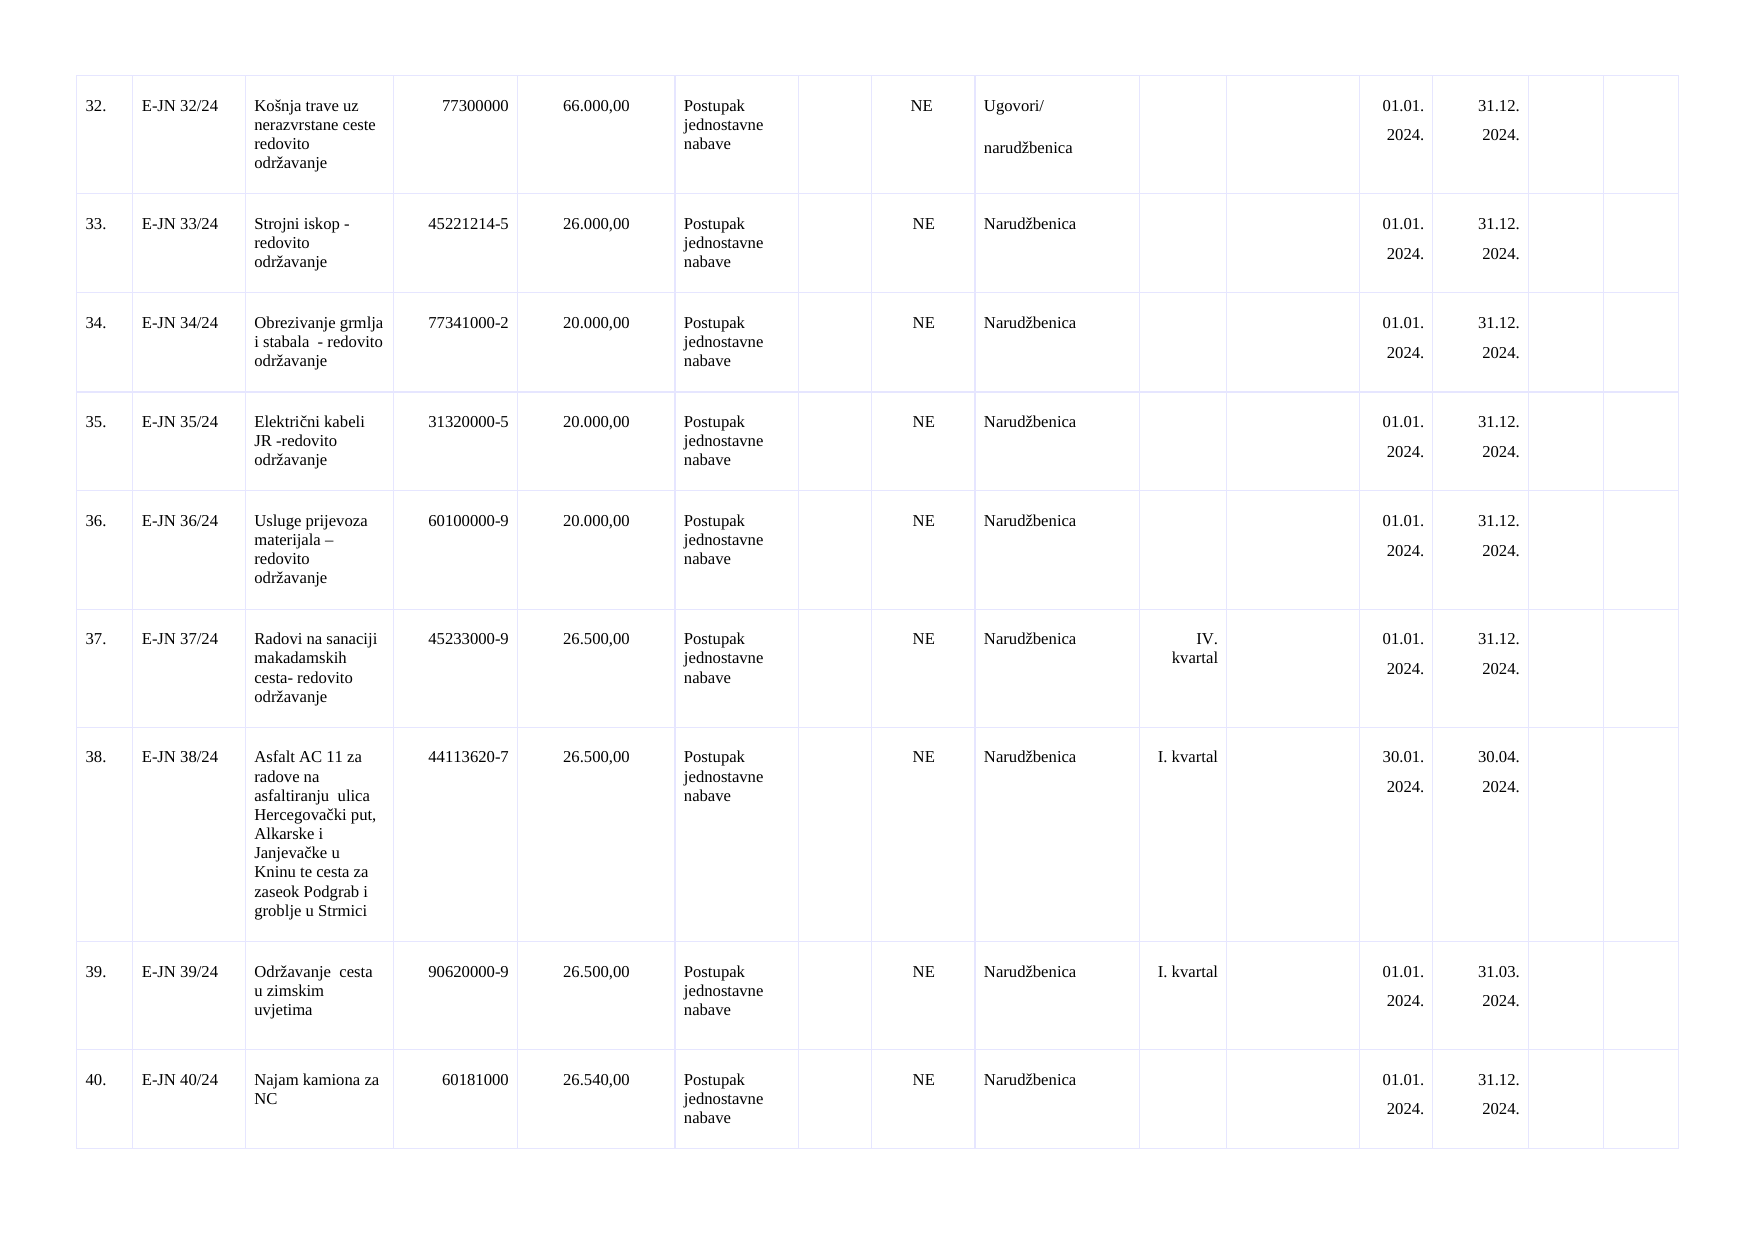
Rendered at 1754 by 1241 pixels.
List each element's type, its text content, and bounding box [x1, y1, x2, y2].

table_cell Postupak jednostavne nabave [676, 491, 798, 609]
table_cell 01.01. 2024. [1360, 610, 1432, 727]
table_cell [1227, 1050, 1359, 1148]
table_cell [1604, 610, 1678, 727]
table_cell 31.12. 2024. [1433, 194, 1528, 292]
table_cell 26.500,00 [518, 610, 674, 727]
table_cell [799, 1050, 871, 1148]
table_cell 66.000,00 [518, 76, 674, 193]
table_cell NE [872, 728, 974, 941]
table_cell [799, 393, 871, 490]
table_cell Električni kabeli JR -redovito održavanje [246, 393, 393, 490]
table_cell E-JN 33/24 [133, 194, 245, 292]
table_cell [1227, 76, 1359, 193]
table_cell Narudžbenica [976, 194, 1139, 292]
table_cell 01.01. 2024. [1360, 293, 1432, 391]
table_cell Postupak jednostavne nabave [676, 942, 798, 1049]
table_cell [799, 293, 871, 391]
table_cell NE [872, 491, 974, 609]
table_cell E-JN 38/24 [133, 728, 245, 941]
table_cell [1227, 293, 1359, 391]
table_cell Postupak jednostavne nabave [676, 393, 798, 490]
table_cell NE [872, 942, 974, 1049]
table_cell 77300000 [394, 76, 517, 193]
table_cell 20.000,00 [518, 491, 674, 609]
table_cell [799, 76, 871, 193]
table_cell [1227, 610, 1359, 727]
table_cell [799, 728, 871, 941]
table_cell E-JN 32/24 [133, 76, 245, 193]
table_cell [1529, 942, 1603, 1049]
table_cell [1529, 194, 1603, 292]
table_cell [1604, 942, 1678, 1049]
table_cell Narudžbenica [976, 491, 1139, 609]
table_cell 01.01. 2024. [1360, 1050, 1432, 1148]
table_cell Usluge prijevoza materijala – redovito održavanje [246, 491, 393, 609]
table_cell [1604, 76, 1678, 193]
table_cell 31.12. 2024. [1433, 1050, 1528, 1148]
table_cell NE [872, 76, 974, 193]
table_cell [1140, 293, 1226, 391]
table_cell [799, 942, 871, 1049]
table_cell 01.01. 2024. [1360, 942, 1432, 1049]
table_cell [1227, 728, 1359, 941]
table_cell 26.500,00 [518, 942, 674, 1049]
table_cell 20.000,00 [518, 393, 674, 490]
table_cell 31.03. 2024. [1433, 942, 1528, 1049]
table_cell [1604, 393, 1678, 490]
table_cell E-JN 35/24 [133, 393, 245, 490]
table_cell 39. [77, 942, 132, 1049]
table_cell Obrezivanje grmlja i stabala - redovito održavanje [246, 293, 393, 391]
table_cell [1604, 1050, 1678, 1148]
table_cell [1604, 491, 1678, 609]
table_cell [1529, 728, 1603, 941]
table_cell Narudžbenica [976, 610, 1139, 727]
table_cell Održavanje cesta u zimskim uvjetima [246, 942, 393, 1049]
table_cell I. kvartal [1140, 942, 1226, 1049]
table_cell Narudžbenica [976, 1050, 1139, 1148]
table_cell 26.000,00 [518, 194, 674, 292]
table_cell [1604, 293, 1678, 391]
table_cell Postupak jednostavne nabave [676, 194, 798, 292]
table_cell 20.000,00 [518, 293, 674, 391]
table_cell Narudžbenica [976, 728, 1139, 941]
table_cell E-JN 37/24 [133, 610, 245, 727]
table_cell Narudžbenica [976, 293, 1139, 391]
table_cell 34. [77, 293, 132, 391]
table_cell Narudžbenica [976, 393, 1139, 490]
table_cell [1529, 293, 1603, 391]
table_cell [1529, 1050, 1603, 1148]
table_cell 31320000-5 [394, 393, 517, 490]
table_cell [1227, 393, 1359, 490]
table_cell Narudžbenica [976, 942, 1139, 1049]
table_cell [1604, 728, 1678, 941]
table_cell 90620000-9 [394, 942, 517, 1049]
table_cell Ugovori/ narudžbenica [976, 76, 1139, 193]
table_cell [1140, 1050, 1226, 1148]
table_cell [1227, 942, 1359, 1049]
table_cell 45221214-5 [394, 194, 517, 292]
table_cell 26.540,00 [518, 1050, 674, 1148]
table_cell [1529, 491, 1603, 609]
table_cell 30.01. 2024. [1360, 728, 1432, 941]
table_cell 77341000-2 [394, 293, 517, 391]
table_cell E-JN 36/24 [133, 491, 245, 609]
table_cell Postupak jednostavne nabave [676, 1050, 798, 1148]
table_cell NE [872, 393, 974, 490]
table_cell Postupak jednostavne nabave [676, 610, 798, 727]
table_cell Postupak jednostavne nabave [676, 293, 798, 391]
table_cell [1529, 610, 1603, 727]
table_cell E-JN 34/24 [133, 293, 245, 391]
table_cell 31.12. 2024. [1433, 293, 1528, 391]
table_cell [799, 610, 871, 727]
table_cell Radovi na sanaciji makadamskih cesta- redovito održavanje [246, 610, 393, 727]
table_cell [799, 194, 871, 292]
table_cell 32. [77, 76, 132, 193]
table_cell 60100000-9 [394, 491, 517, 609]
table_cell Postupak jednostavne nabave [676, 728, 798, 941]
table_cell 33. [77, 194, 132, 292]
table_cell 40. [77, 1050, 132, 1148]
table_cell 01.01. 2024. [1360, 491, 1432, 609]
table_cell [1529, 76, 1603, 193]
table_cell 38. [77, 728, 132, 941]
table_cell 01.01. 2024. [1360, 76, 1432, 193]
table_cell [1140, 491, 1226, 609]
table_cell NE [872, 1050, 974, 1148]
table_cell E-JN 40/24 [133, 1050, 245, 1148]
table_cell 35. [77, 393, 132, 490]
table_cell [1140, 393, 1226, 490]
table_cell Košnja trave uz nerazvrstane ceste redovito održavanje [246, 76, 393, 193]
table_cell [1140, 76, 1226, 193]
table_cell I. kvartal [1140, 728, 1226, 941]
table_cell [799, 491, 871, 609]
table_cell 36. [77, 491, 132, 609]
table_cell Strojni iskop -redovito održavanje [246, 194, 393, 292]
table_cell 01.01. 2024. [1360, 194, 1432, 292]
table_cell [1529, 393, 1603, 490]
table_cell 31.12. 2024. [1433, 76, 1528, 193]
table_cell Postupak jednostavne nabave [676, 76, 798, 193]
table_cell NE [872, 293, 974, 391]
table_cell 31.12. 2024. [1433, 491, 1528, 609]
table_cell [1227, 491, 1359, 609]
table_cell IV. kvartal [1140, 610, 1226, 727]
table_cell 01.01. 2024. [1360, 393, 1432, 490]
table_cell Asfalt AC 11 za radove na asfaltiranju ulica Hercegovački put, Alkarske i Janjevačke u Kninu te cesta za zaseok Podgrab i groblje u Strmici [246, 728, 393, 941]
table_cell Najam kamiona za NC [246, 1050, 393, 1148]
table_cell 30.04. 2024. [1433, 728, 1528, 941]
table_cell 45233000-9 [394, 610, 517, 727]
table_cell 44113620-7 [394, 728, 517, 941]
table_cell [1227, 194, 1359, 292]
table_cell NE [872, 194, 974, 292]
table_cell [1604, 194, 1678, 292]
table_cell 26.500,00 [518, 728, 674, 941]
table_cell NE [872, 610, 974, 727]
table_cell 60181000 [394, 1050, 517, 1148]
table_cell E-JN 39/24 [133, 942, 245, 1049]
table_cell [1140, 194, 1226, 292]
table_cell 37. [77, 610, 132, 727]
table_cell 31.12. 2024. [1433, 393, 1528, 490]
table_cell 31.12. 2024. [1433, 610, 1528, 727]
